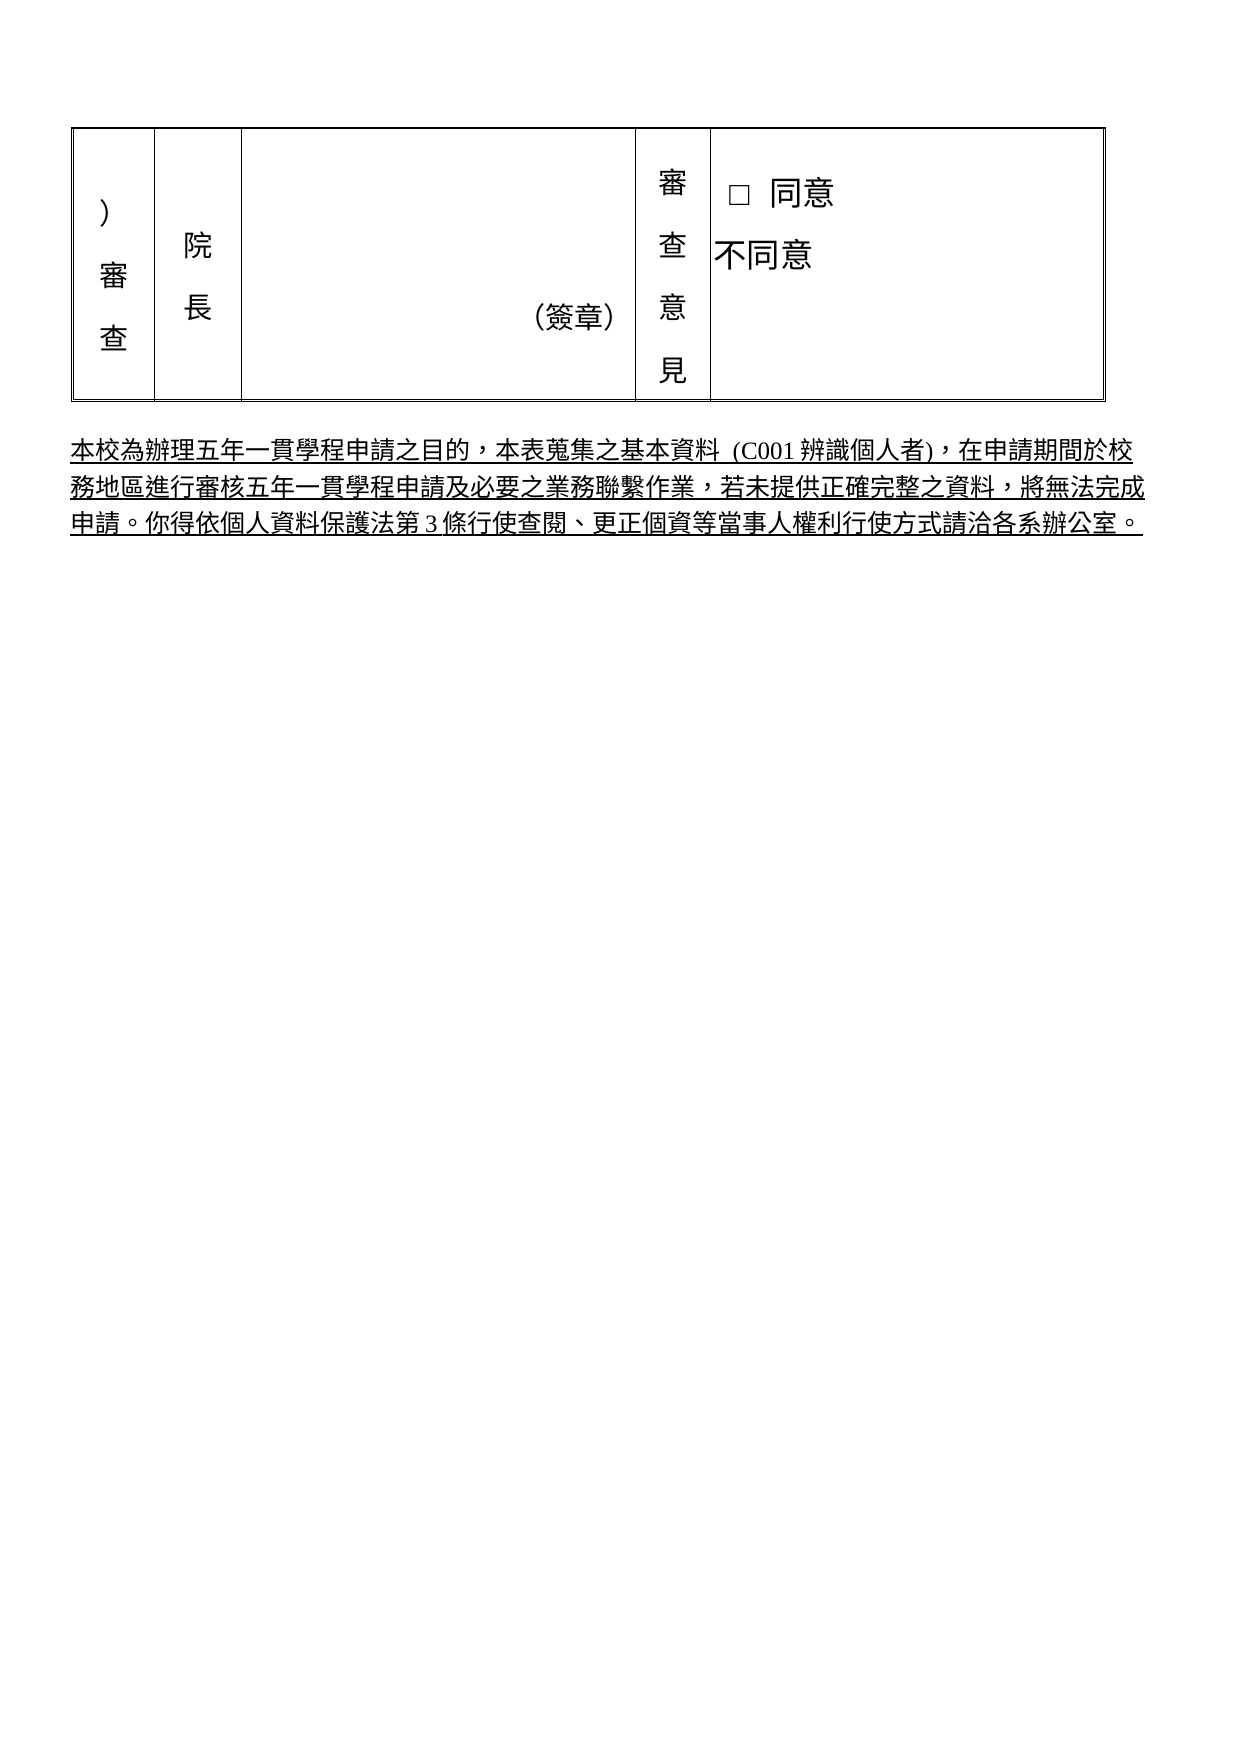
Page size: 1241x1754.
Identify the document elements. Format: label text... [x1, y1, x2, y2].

table_cell （簽章） [242, 129, 635, 399]
table_cell 審 查 意 見 [636, 129, 710, 399]
table_cell ）審查 [74, 129, 154, 399]
table_cell 院 長 [155, 129, 241, 399]
table_cell 同意 不同意 [711, 129, 1103, 399]
text 本校為辦理五年一貫學程申請之目的，本表蒐集之基本資料 (C001辨識個人者)，在申請期間於校務地區進行審核五年一貫學程申請及必要之業務聯繫作業，若未提供正確完整之資料，將無法完成申請。你得依個人資料保護法第3條行使查閱、更正個資等當事人權利行使方式請洽各系辦公室。 [70, 431, 1152, 539]
